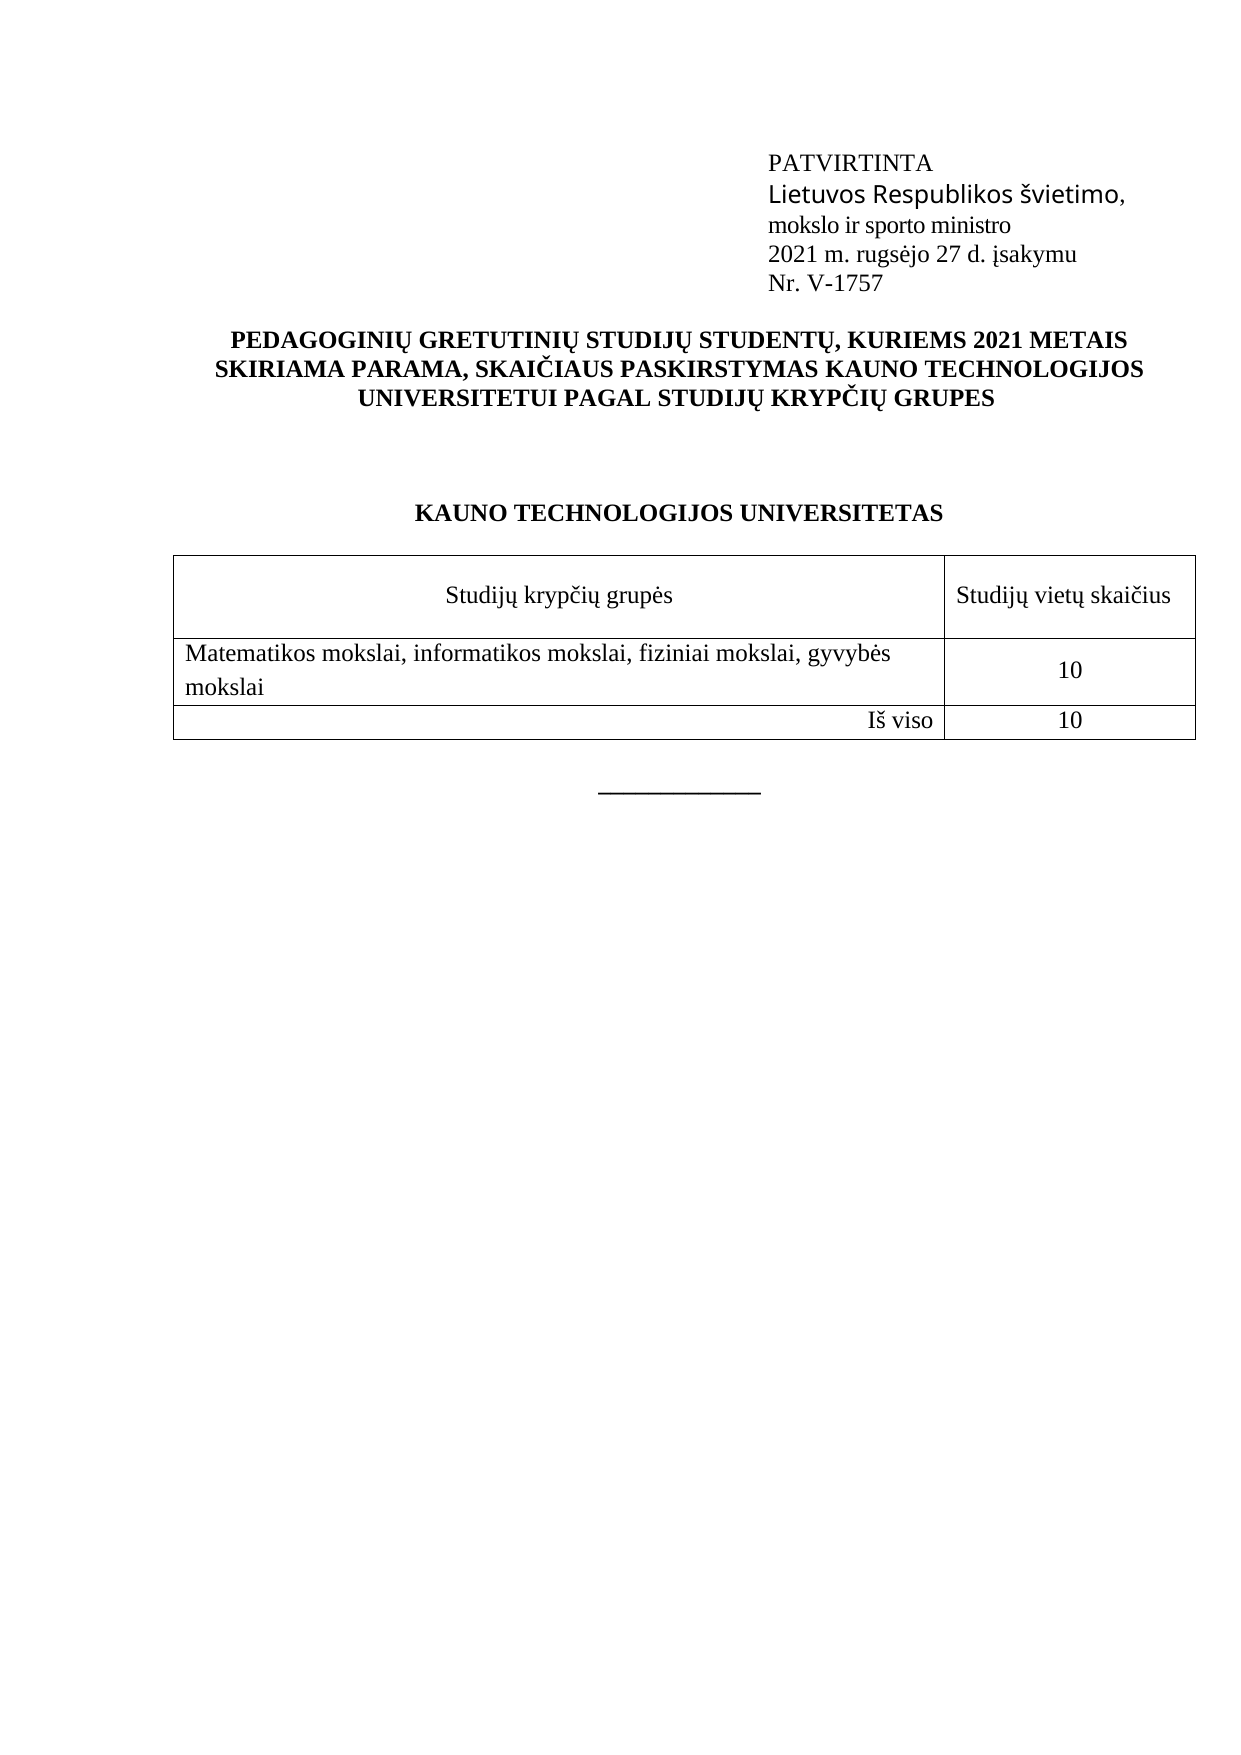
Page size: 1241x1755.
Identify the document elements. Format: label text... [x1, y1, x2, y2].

table_header Studijų vietų skaičius [945, 556, 1195, 637]
text 2021 m. rugsėjo 27 d. įsakymu [768, 239, 1181, 268]
table_header Studijų krypčių grupės [174, 556, 944, 637]
table_cell 10 [945, 706, 1195, 739]
text _____________ [177, 768, 1181, 797]
table_cell Iš viso [174, 706, 944, 739]
table_cell Matematikos mokslai, informatikos mokslai, fiziniai mokslai, gyvybės mokslai [174, 639, 944, 704]
table_cell 10 [945, 639, 1195, 704]
text Pedagoginių gretutinių studijų studentų, kuriems 2021 metais skiriama parama, skaičiAUS PASKIRSTYMas KAUNO TECHNOLOGIJOS UNIVERSITETUI PAGAL studijų krypčių grupes [177, 325, 1181, 412]
text Nr. V-1757 [768, 268, 1181, 297]
text KAUNO TECHNOLOGIJOS UNIVERSITETAS [177, 498, 1181, 527]
text Lietuvos Respublikos švietimo, [768, 176, 1181, 210]
text PATVIRTINTA [638, 148, 1181, 176]
text mokslo ir sporto ministro [768, 210, 1181, 239]
